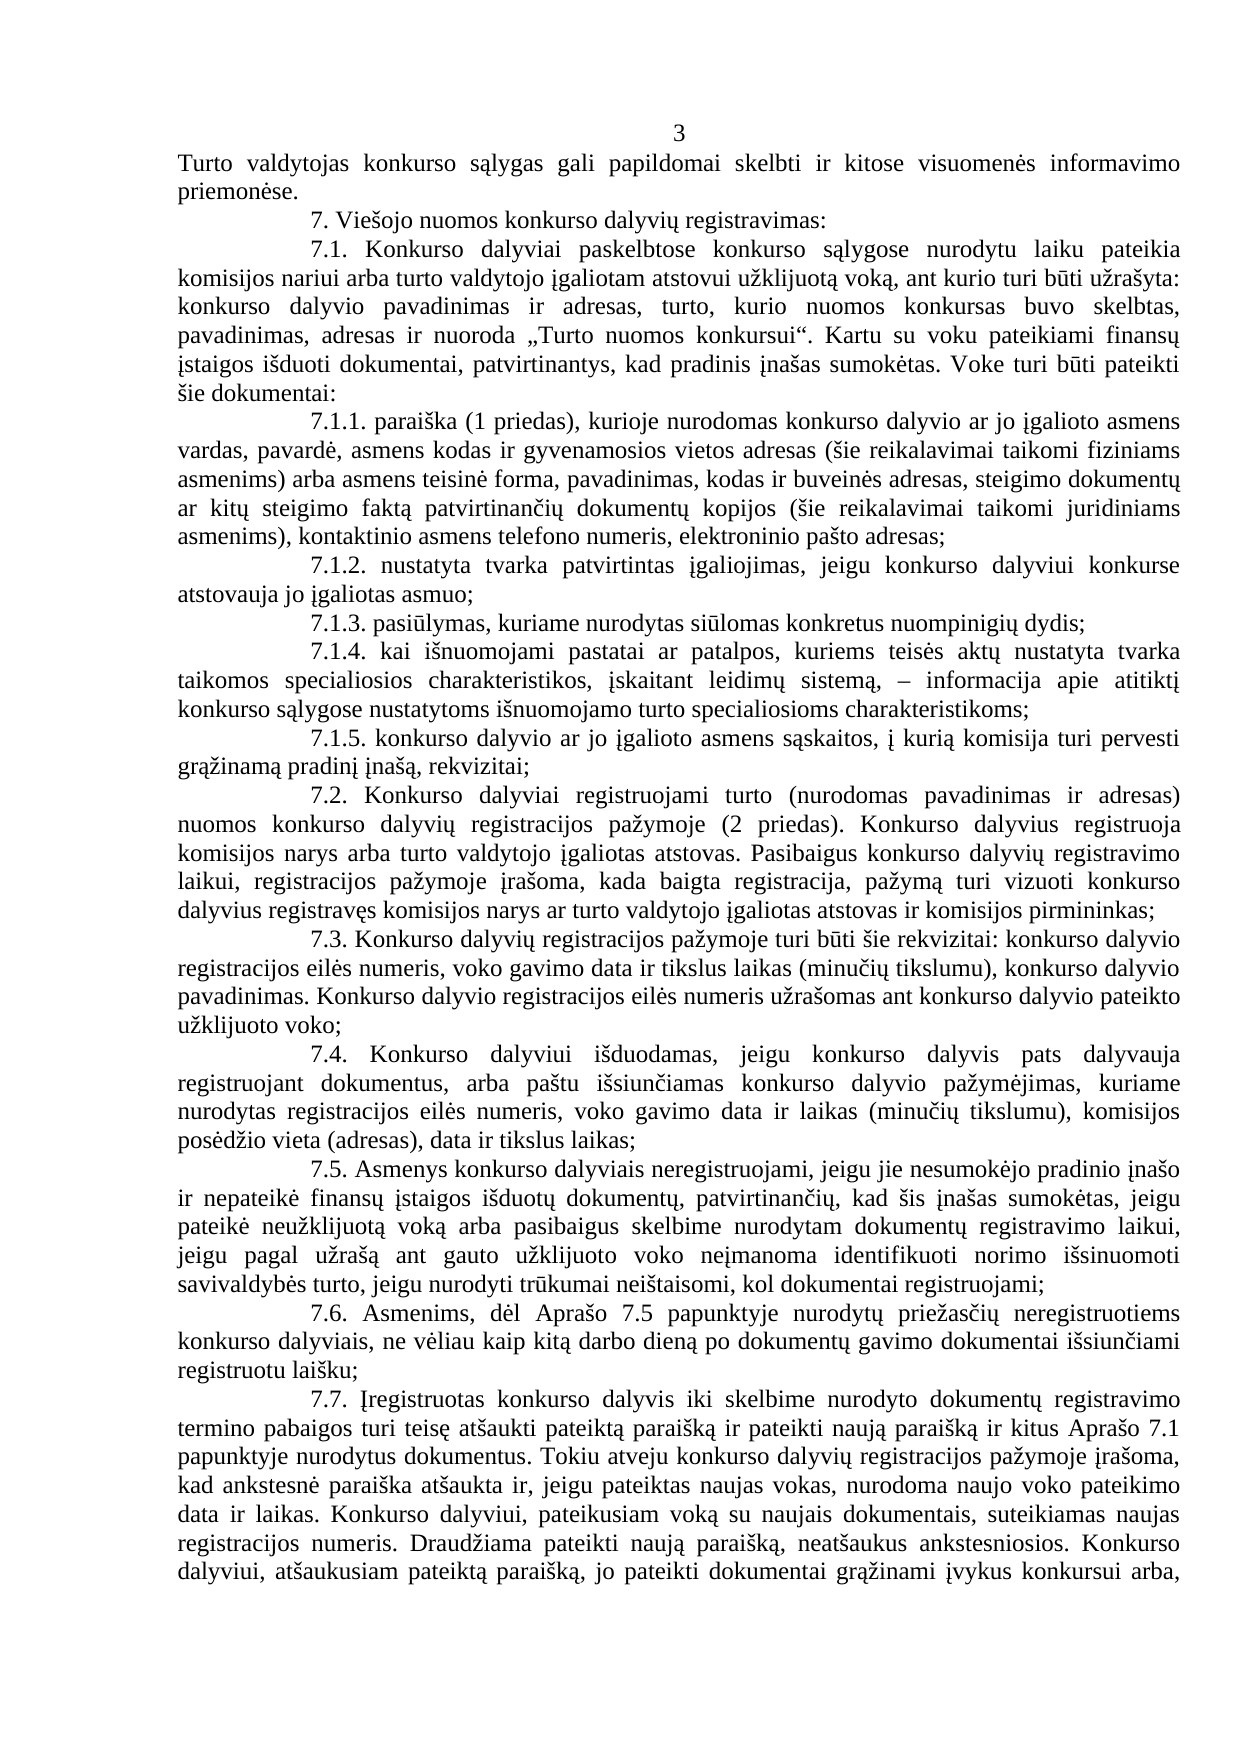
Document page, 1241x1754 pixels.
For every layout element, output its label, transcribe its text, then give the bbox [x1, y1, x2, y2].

text 7.1.4. kai išnuomojami pastatai ar patalpos, kuriems teisės aktų nustatyta tvarka taikomos specialiosios charakteristikos, įskaitant leidimų sistemą, – informacija apie atitiktį konkurso sąlygose nustatytoms išnuomojamo turto specialiosioms charakteristikoms; [177, 636, 1181, 723]
text Turto valdytojas konkurso sąlygas gali papildomai skelbti ir kitose visuomenės informavimo priemonėse. [177, 148, 1181, 205]
text 7.3. Konkurso dalyvių registracijos pažymoje turi būti šie rekvizitai: konkurso dalyvio registracijos eilės numeris, voko gavimo data ir tikslus laikas (minučių tikslumu), konkurso dalyvio pavadinimas. Konkurso dalyvio registracijos eilės numeris užrašomas ant konkurso dalyvio pateikto užklijuoto voko; [177, 924, 1181, 1039]
text 7.1.5. konkurso dalyvio ar jo įgalioto asmens sąskaitos, į kurią komisija turi pervesti grąžinamą pradinį įnašą, rekvizitai; [177, 723, 1181, 780]
text 7. Viešojo nuomos konkurso dalyvių registravimas: [177, 205, 1181, 234]
text 7.7. Įregistruotas konkurso dalyvis iki skelbime nurodyto dokumentų registravimo termino pabaigos turi teisę atšaukti pateiktą paraišką ir pateikti naują paraišką ir kitus Aprašo 7.1 papunktyje nurodytus dokumentus. Tokiu atveju konkurso dalyvių registracijos pažymoje įrašoma, kad ankstesnė paraiška atšaukta ir, jeigu pateiktas naujas vokas, nurodoma naujo voko pateikimo data ir laikas. Konkurso dalyviui, pateikusiam voką su naujais dokumentais, suteikiamas naujas registracijos numeris. Draudžiama pateikti naują paraišką, neatšaukus ankstesniosios. Konkurso dalyviui, atšaukusiam pateiktą paraišką, jo pateikti dokumentai grąžinami įvykus konkursui arba, [177, 1384, 1181, 1585]
text 7.5. Asmenys konkurso dalyviais neregistruojami, jeigu jie nesumokėjo pradinio įnašo ir nepateikė finansų įstaigos išduotų dokumentų, patvirtinančių, kad šis įnašas sumokėtas, jeigu pateikė neužklijuotą voką arba pasibaigus skelbime nurodytam dokumentų registravimo laikui, jeigu pagal užrašą ant gauto užklijuoto voko neįmanoma identifikuoti norimo išsinuomoti savivaldybės turto, jeigu nurodyti trūkumai neištaisomi, kol dokumentai registruojami; [177, 1154, 1181, 1298]
text 7.1. Konkurso dalyviai paskelbtose konkurso sąlygose nurodytu laiku pateikia komisijos nariui arba turto valdytojo įgaliotam atstovui užklijuotą voką, ant kurio turi būti užrašyta: konkurso dalyvio pavadinimas ir adresas, turto, kurio nuomos konkursas buvo skelbtas, pavadinimas, adresas ir nuoroda „Turto nuomos konkursui“. Kartu su voku pateikiami finansų įstaigos išduoti dokumentai, patvirtinantys, kad pradinis įnašas sumokėtas. Voke turi būti pateikti šie dokumentai: [177, 234, 1181, 406]
text 7.2. Konkurso dalyviai registruojami turto (nurodomas pavadinimas ir adresas) nuomos konkurso dalyvių registracijos pažymoje (2 priedas). Konkurso dalyvius registruoja komisijos narys arba turto valdytojo įgaliotas atstovas. Pasibaigus konkurso dalyvių registravimo laikui, registracijos pažymoje įrašoma, kada baigta registracija, pažymą turi vizuoti konkurso dalyvius registravęs komisijos narys ar turto valdytojo įgaliotas atstovas ir komisijos pirmininkas; [177, 780, 1181, 924]
text 7.6. Asmenims, dėl Aprašo 7.5 papunktyje nurodytų priežasčių neregistruotiems konkurso dalyviais, ne vėliau kaip kitą darbo dieną po dokumentų gavimo dokumentai išsiunčiami registruotu laišku; [177, 1298, 1181, 1384]
text 7.4. Konkurso dalyviui išduodamas, jeigu konkurso dalyvis pats dalyvauja registruojant dokumentus, arba paštu išsiunčiamas konkurso dalyvio pažymėjimas, kuriame nurodytas registracijos eilės numeris, voko gavimo data ir laikas (minučių tikslumu), komisijos posėdžio vieta (adresas), data ir tikslus laikas; [177, 1039, 1181, 1154]
text 7.1.1. paraiška (1 priedas), kurioje nurodomas konkurso dalyvio ar jo įgalioto asmens vardas, pavardė, asmens kodas ir gyvenamosios vietos adresas (šie reikalavimai taikomi fiziniams asmenims) arba asmens teisinė forma, pavadinimas, kodas ir buveinės adresas, steigimo dokumentų ar kitų steigimo faktą patvirtinančių dokumentų kopijos (šie reikalavimai taikomi juridiniams asmenims), kontaktinio asmens telefono numeris, elektroninio pašto adresas; [177, 406, 1181, 550]
text 7.1.2. nustatyta tvarka patvirtintas įgaliojimas, jeigu konkurso dalyviui konkurse atstovauja jo įgaliotas asmuo; [177, 550, 1181, 608]
text 7.1.3. pasiūlymas, kuriame nurodytas siūlomas konkretus nuompinigių dydis; [177, 608, 1181, 636]
